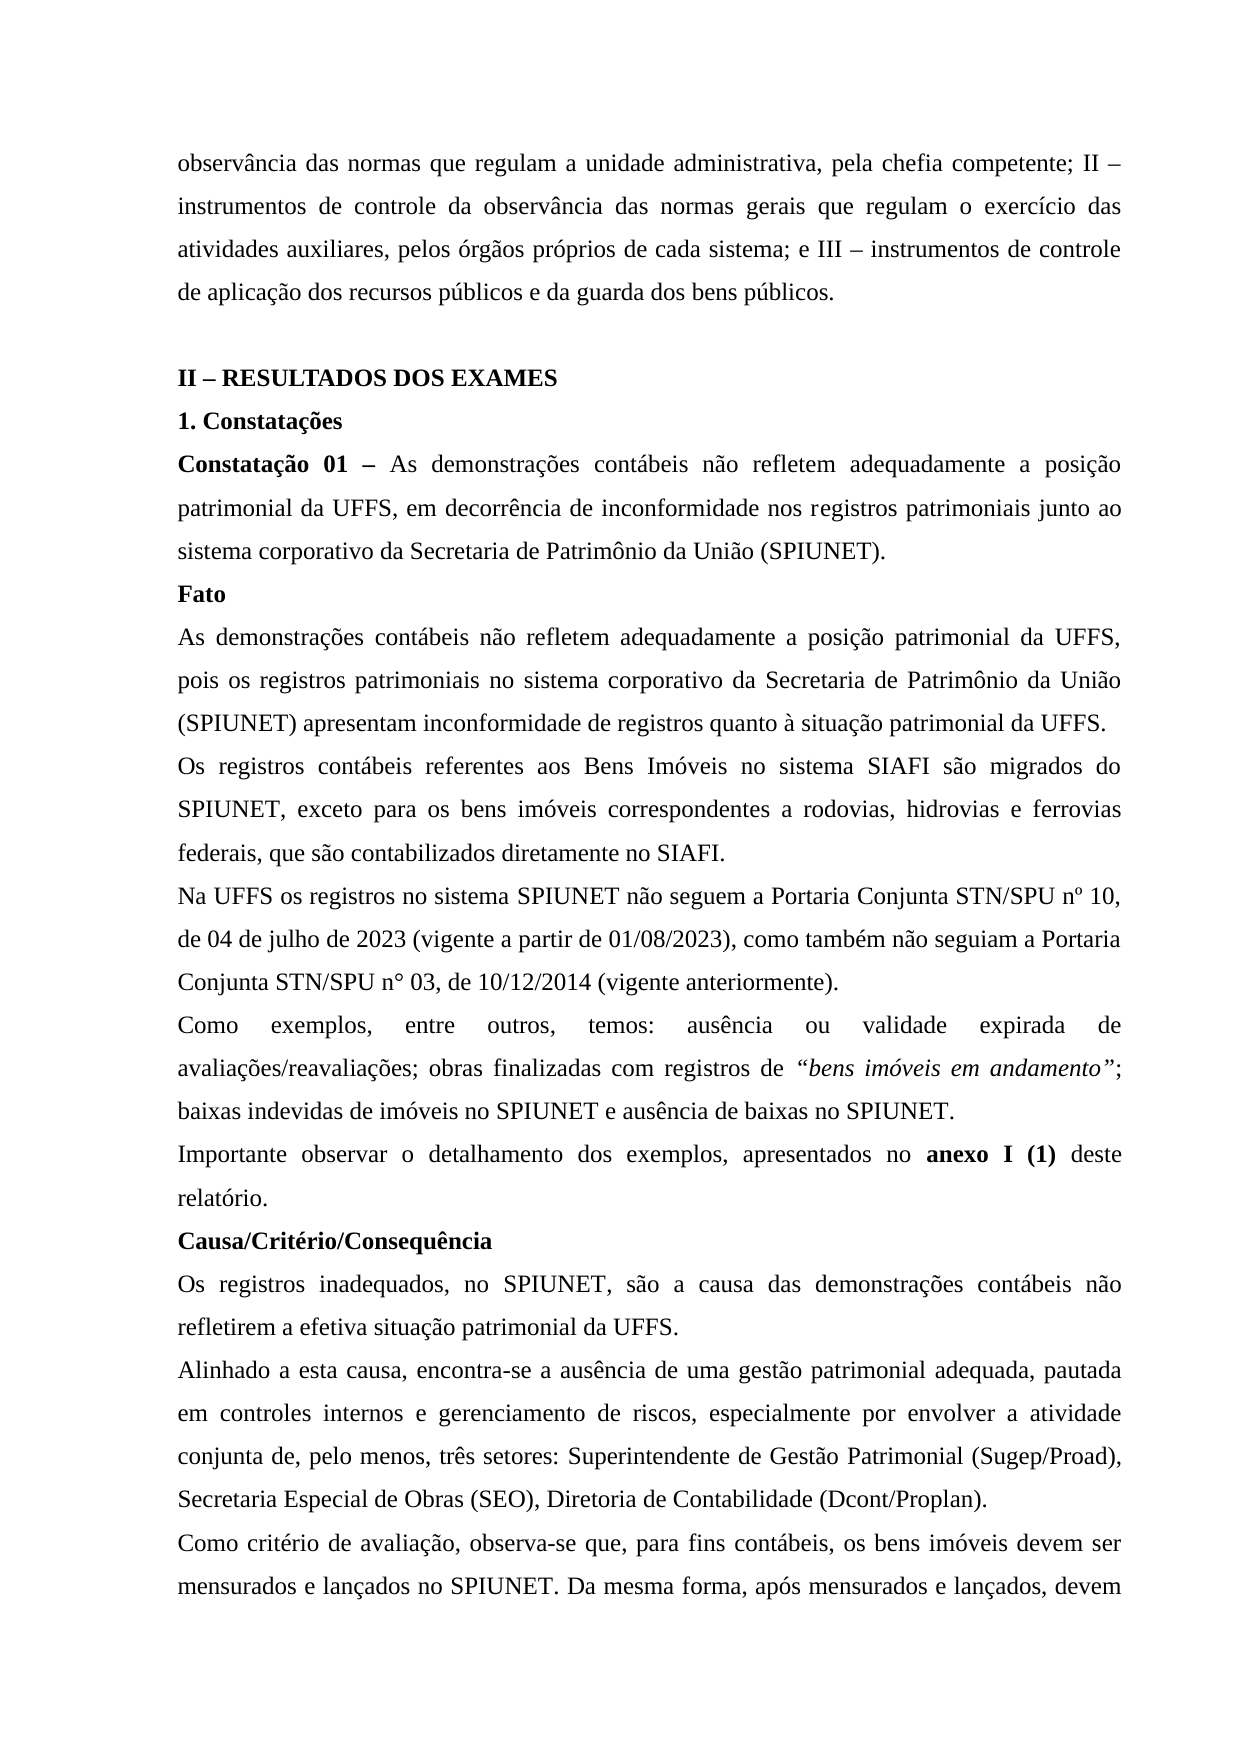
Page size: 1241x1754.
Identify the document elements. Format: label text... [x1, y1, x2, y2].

text Os registros inadequados, no SPIUNET, são a causa das demonstrações contábeis não refletirem a efetiva situação patrimonial da UFFS. [177, 1269, 1122, 1341]
subtitle II – RESULTADOS DOS EXAMES [177, 363, 1122, 392]
text Como exemplos, entre outros, temos: ausência ou validade expirada de avaliações/reavaliações; obras finalizadas com registros de “bens imóveis em andamento”; baixas indevidas de imóveis no SPIUNET e ausência de baixas no SPIUNET. [177, 1010, 1122, 1125]
text observância das normas que regulam a unidade administrativa, pela chefia competente; II – instrumentos de controle da observância das normas gerais que regulam o exercício das atividades auxiliares, pelos órgãos próprios de cada sistema; e III – instrumentos de controle de aplicação dos recursos públicos e da guarda dos bens públicos. [177, 148, 1122, 306]
text Importante observar o detalhamento dos exemplos, apresentados no anexo I (1) deste relatório. [177, 1139, 1122, 1211]
text Os registros contábeis referentes aos Bens Imóveis no sistema SIAFI são migrados do SPIUNET, exceto para os bens imóveis correspondentes a rodovias, hidrovias e ferrovias federais, que são contabilizados diretamente no SIAFI. [177, 751, 1122, 866]
text Causa/Critério/Consequência [177, 1226, 1122, 1254]
text Alinhado a esta causa, encontra-se a ausência de uma gestão patrimonial adequada, pautada em controles internos e gerenciamento de riscos, especialmente por envolver a atividade conjunta de, pelo menos, três setores: Superintendente de Gestão Patrimonial (Sugep/Proad), Secretaria Especial de Obras (SEO), Diretoria de Contabilidade (Dcont/Proplan). [177, 1355, 1122, 1513]
text Constatação 01 – As demonstrações contábeis não refletem adequadamente a posição patrimonial da UFFS, em decorrência de inconformidade nos registros patrimoniais junto ao sistema corporativo da Secretaria de Patrimônio da União (SPIUNET). [177, 449, 1122, 564]
text As demonstrações contábeis não refletem adequadamente a posição patrimonial da UFFS, pois os registros patrimoniais no sistema corporativo da Secretaria de Patrimônio da União (SPIUNET) apresentam inconformidade de registros quanto à situação patrimonial da UFFS. [177, 622, 1122, 737]
text Como critério de avaliação, observa-se que, para fins contábeis, os bens imóveis devem ser mensurados e lançados no SPIUNET. Da mesma forma, após mensurados e lançados, devem [177, 1528, 1122, 1599]
text Na UFFS os registros no sistema SPIUNET não seguem a Portaria Conjunta STN/SPU nº 10, de 04 de julho de 2023 (vigente a partir de 01/08/2023), como também não seguiam a Portaria Conjunta STN/SPU n° 03, de 10/12/2014 (vigente anteriormente). [177, 881, 1122, 996]
text Fato [177, 579, 1122, 608]
subtitle 1. Constatações [177, 406, 1122, 435]
